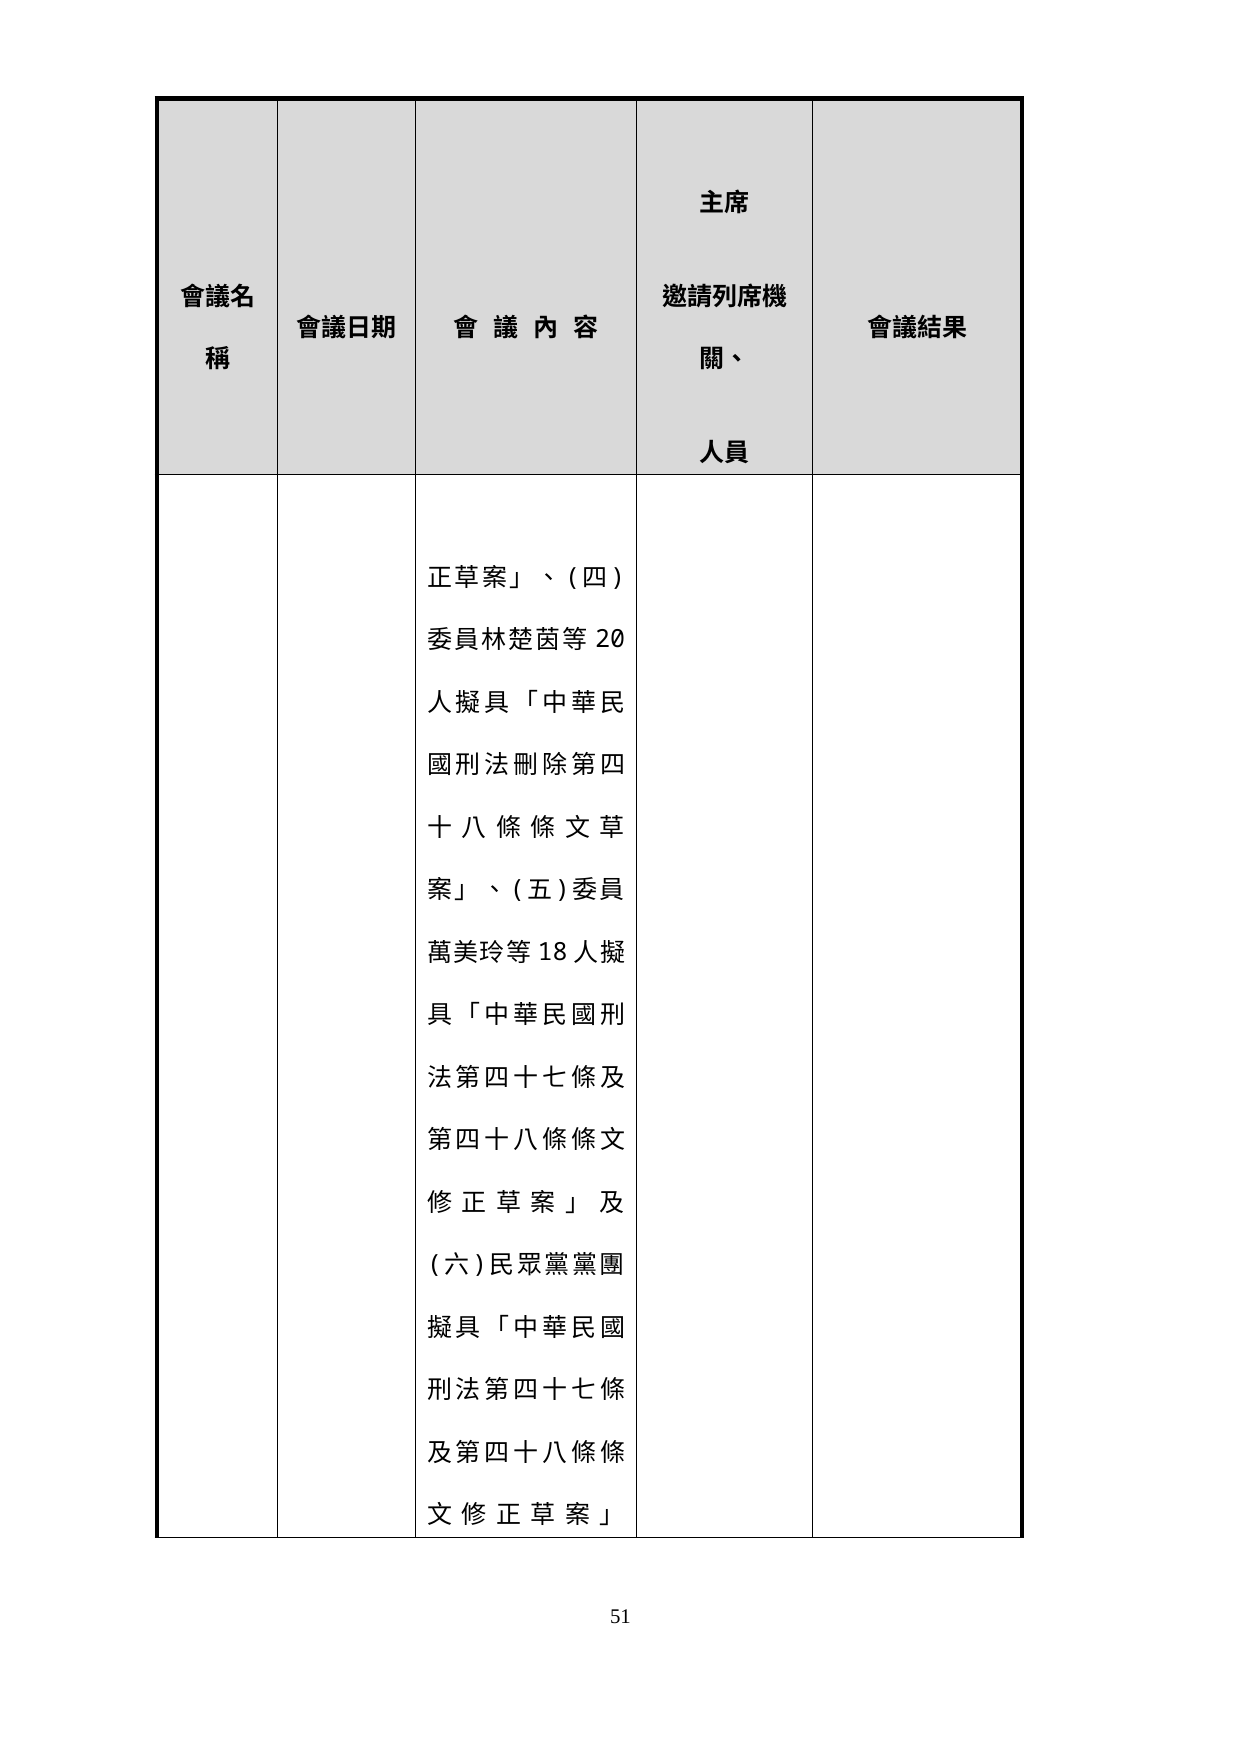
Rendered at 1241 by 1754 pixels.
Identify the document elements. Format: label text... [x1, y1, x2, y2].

table_cell 正草案」、(四)委員林楚茵等20人擬具「中華民國刑法刪除第四十八條條文草案」、(五)委員萬美玲等18人擬具「中華民國刑法第四十七條及第四十八條條文修正草案」及(六)民眾黨黨團擬具「中華民國刑法第四十七條及第四十八條條文修正草案」 [416, 475, 636, 1537]
table_header 主席 邀請列席機關、 人員 [637, 101, 812, 474]
table_cell [637, 475, 812, 1537]
table_cell [278, 475, 415, 1537]
table_header 會議名稱 [159, 101, 277, 474]
table_header 會議日期 [278, 101, 415, 474]
table_header 會議結果 [813, 101, 1020, 474]
table_header 會議內容 [416, 101, 636, 474]
table_cell [159, 475, 277, 1537]
table_cell [813, 475, 1020, 1537]
